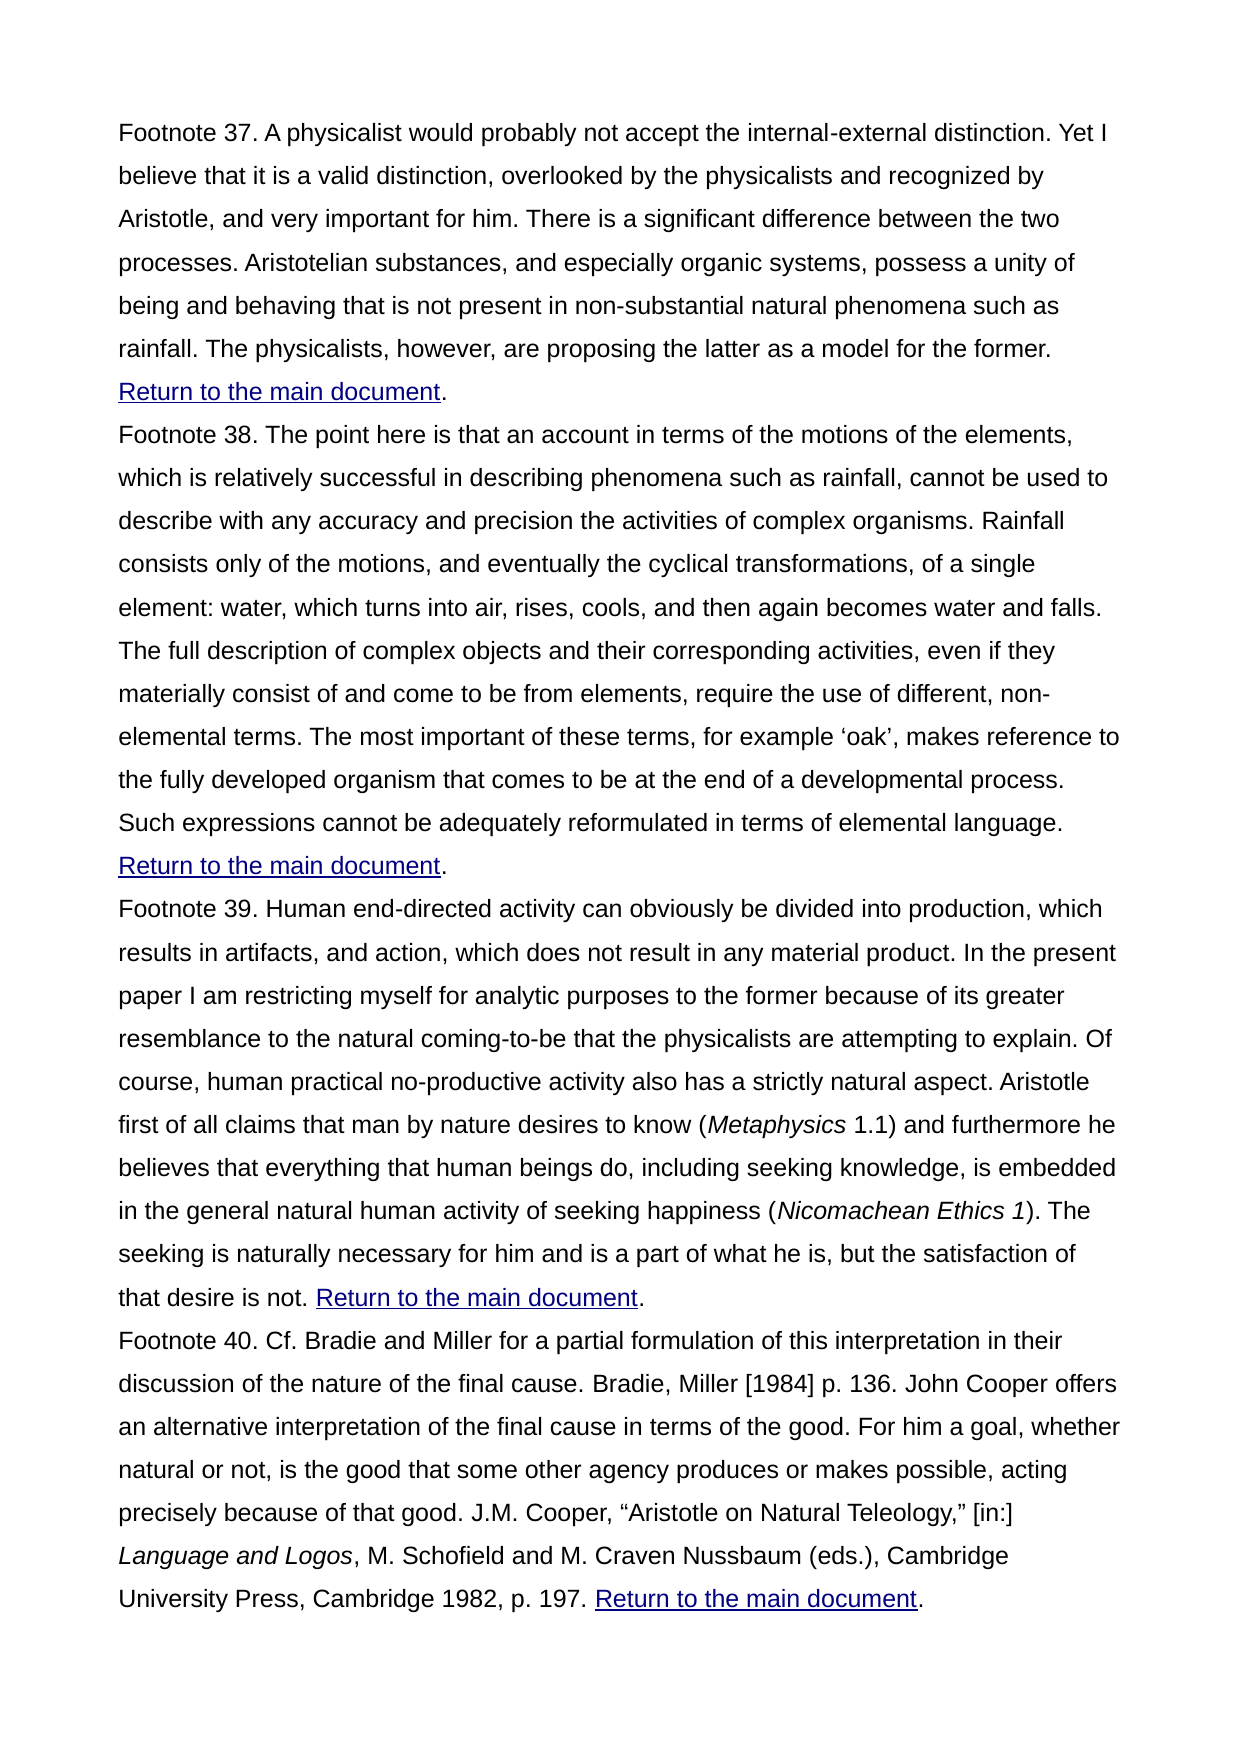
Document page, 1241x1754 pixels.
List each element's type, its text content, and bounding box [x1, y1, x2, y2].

text Footnote 40. Cf. Bradie and Miller for a partial formulation of this interpretation in their discussion of the nature of the final cause. Bradie, Miller [1984] p. 136. John Cooper offers an alternative interpretation of the final cause in terms of the good. For him a goal, whether natural or not, is the good that some other agency produces or makes possible, acting precisely because of that good. J.M. Cooper, “Aristotle on Natural Teleology,” [in:] Language and Logos, M. Schofield and M. Craven Nussbaum (eds.), Cambridge University Press, Cambridge 1982, p. 197. Return to the main document. [118, 1326, 1122, 1613]
text Footnote 37. A physicalist would probably not accept the internal-external distinction. Yet I believe that it is a valid distinction, overlooked by the physicalists and recognized by Aristotle, and very important for him. There is a significant difference between the two processes. Aristotelian substances, and especially organic systems, possess a unity of being and behaving that is not present in non-substantial natural phenomena such as rainfall. The physicalists, however, are proposing the latter as a model for the former. Return to the main document. [118, 118, 1122, 406]
text Footnote 38. The point here is that an account in terms of the motions of the elements, which is relatively successful in describing phenomena such as rainfall, cannot be used to describe with any accuracy and precision the activities of complex organisms. Rainfall consists only of the motions, and eventually the cyclical transformations, of a single element: water, which turns into air, rises, cools, and then again becomes water and falls. The full description of complex objects and their corresponding activities, even if they materially consist of and come to be from elements, require the use of different, non-elemental terms. The most important of these terms, for example ‘oak’, makes reference to the fully developed organism that comes to be at the end of a developmental process. Such expressions cannot be adequately reformulated in terms of elemental language. Return to the main document. [118, 420, 1122, 880]
text Footnote 39. Human end-directed activity can obviously be divided into production, which results in artifacts, and action, which does not result in any material product. In the present paper I am restricting myself for analytic purposes to the former because of its greater resemblance to the natural coming-to-be that the physicalists are attempting to explain. Of course, human practical no-productive activity also has a strictly natural aspect. Aristotle first of all claims that man by nature desires to know (Metaphysics 1.1) and furthermore he believes that everything that human beings do, including seeking knowledge, is embedded in the general natural human activity of seeking happiness (Nicomachean Ethics 1). The seeking is naturally necessary for him and is a part of what he is, but the satisfaction of that desire is not. Return to the main document. [118, 894, 1122, 1311]
